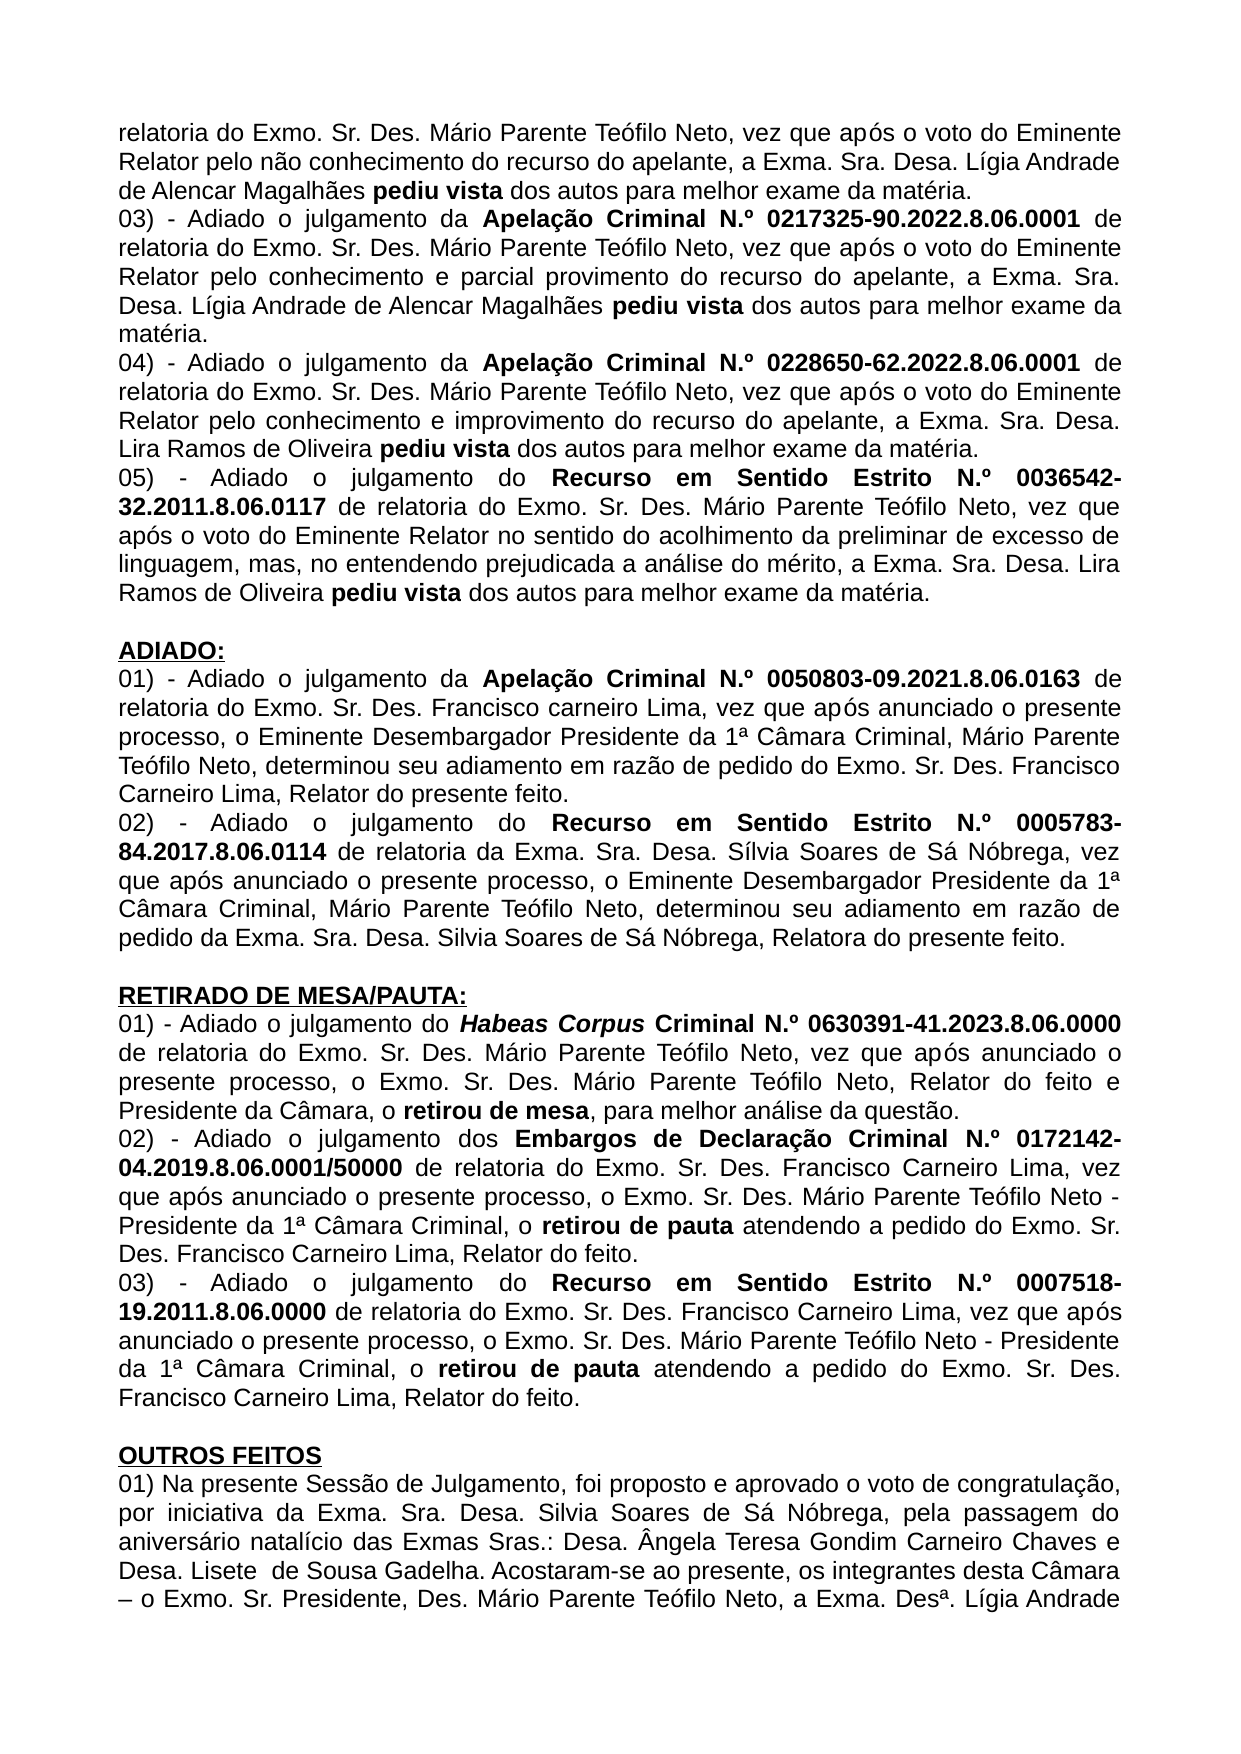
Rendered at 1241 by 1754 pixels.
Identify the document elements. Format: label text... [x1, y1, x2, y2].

text 01) - Adiado o julgamento do Habeas Corpus Criminal N.º 0630391-41.2023.8.06.0000 de relatoria do Exmo. Sr. Des. Mário Parente Teófilo Neto, vez que após anunciado o presente processo, o Exmo. Sr. Des. Mário Parente Teófilo Neto, Relator do feito e Presidente da Câmara, o retirou de mesa, para melhor análise da questão. [118, 1009, 1122, 1124]
text 01) - Adiado o julgamento da Apelação Criminal N.º 0050803-09.2021.8.06.0163 de relatoria do Exmo. Sr. Des. Francisco carneiro Lima, vez que após anunciado o presente processo, o Eminente Desembargador Presidente da 1ª Câmara Criminal, Mário Parente Teófilo Neto, determinou seu adiamento em razão de pedido do Exmo. Sr. Des. Francisco Carneiro Lima, Relator do presente feito. [118, 664, 1122, 808]
text 01) Na presente Sessão de Julgamento, foi proposto e aprovado o voto de congratulação, por iniciativa da Exma. Sra. Desa. Silvia Soares de Sá Nóbrega, pela passagem do aniversário natalício das Exmas Sras.: Desa. Ângela Teresa Gondim Carneiro Chaves e Desa. Lisete de Sousa Gadelha. Acostaram-se ao presente, os integrantes desta Câmara – o Exmo. Sr. Presidente, Des. Mário Parente Teófilo Neto, a Exma. Desª. Lígia Andrade [118, 1469, 1122, 1613]
text 03) - Adiado o julgamento do Recurso em Sentido Estrito N.º 0007518-19.2011.8.06.0000 de relatoria do Exmo. Sr. Des. Francisco Carneiro Lima, vez que após anunciado o presente processo, o Exmo. Sr. Des. Mário Parente Teófilo Neto - Presidente da 1ª Câmara Criminal, o retirou de pauta atendendo a pedido do Exmo. Sr. Des. Francisco Carneiro Lima, Relator do feito. [118, 1268, 1122, 1412]
text RETIRADO DE MESA/PAUTA: [118, 981, 1122, 1009]
text relatoria do Exmo. Sr. Des. Mário Parente Teófilo Neto, vez que após o voto do Eminente Relator pelo não conhecimento do recurso do apelante, a Exma. Sra. Desa. Lígia Andrade de Alencar Magalhães pediu vista dos autos para melhor exame da matéria. [118, 118, 1122, 204]
text 05) - Adiado o julgamento do Recurso em Sentido Estrito N.º 0036542-32.2011.8.06.0117 de relatoria do Exmo. Sr. Des. Mário Parente Teófilo Neto, vez que após o voto do Eminente Relator no sentido do acolhimento da preliminar de excesso de linguagem, mas, no entendendo prejudicada a análise do mérito, a Exma. Sra. Desa. Lira Ramos de Oliveira pediu vista dos autos para melhor exame da matéria. [118, 463, 1122, 607]
text 03) - Adiado o julgamento da Apelação Criminal N.º 0217325-90.2022.8.06.0001 de relatoria do Exmo. Sr. Des. Mário Parente Teófilo Neto, vez que após o voto do Eminente Relator pelo conhecimento e parcial provimento do recurso do apelante, a Exma. Sra. Desa. Lígia Andrade de Alencar Magalhães pediu vista dos autos para melhor exame da matéria. [118, 204, 1122, 348]
text ADIADO: [118, 636, 1122, 664]
text 04) - Adiado o julgamento da Apelação Criminal N.º 0228650-62.2022.8.06.0001 de relatoria do Exmo. Sr. Des. Mário Parente Teófilo Neto, vez que após o voto do Eminente Relator pelo conhecimento e improvimento do recurso do apelante, a Exma. Sra. Desa. Lira Ramos de Oliveira pediu vista dos autos para melhor exame da matéria. [118, 348, 1122, 463]
text 02) - Adiado o julgamento do Recurso em Sentido Estrito N.º 0005783-84.2017.8.06.0114 de relatoria da Exma. Sra. Desa. Sílvia Soares de Sá Nóbrega, vez que após anunciado o presente processo, o Eminente Desembargador Presidente da 1ª Câmara Criminal, Mário Parente Teófilo Neto, determinou seu adiamento em razão de pedido da Exma. Sra. Desa. Silvia Soares de Sá Nóbrega, Relatora do presente feito. [118, 808, 1122, 952]
text 02) - Adiado o julgamento dos Embargos de Declaração Criminal N.º 0172142-04.2019.8.06.0001/50000 de relatoria do Exmo. Sr. Des. Francisco Carneiro Lima, vez que após anunciado o presente processo, o Exmo. Sr. Des. Mário Parente Teófilo Neto - Presidente da 1ª Câmara Criminal, o retirou de pauta atendendo a pedido do Exmo. Sr. Des. Francisco Carneiro Lima, Relator do feito. [118, 1124, 1122, 1268]
text OUTROS FEITOS [118, 1441, 1122, 1469]
